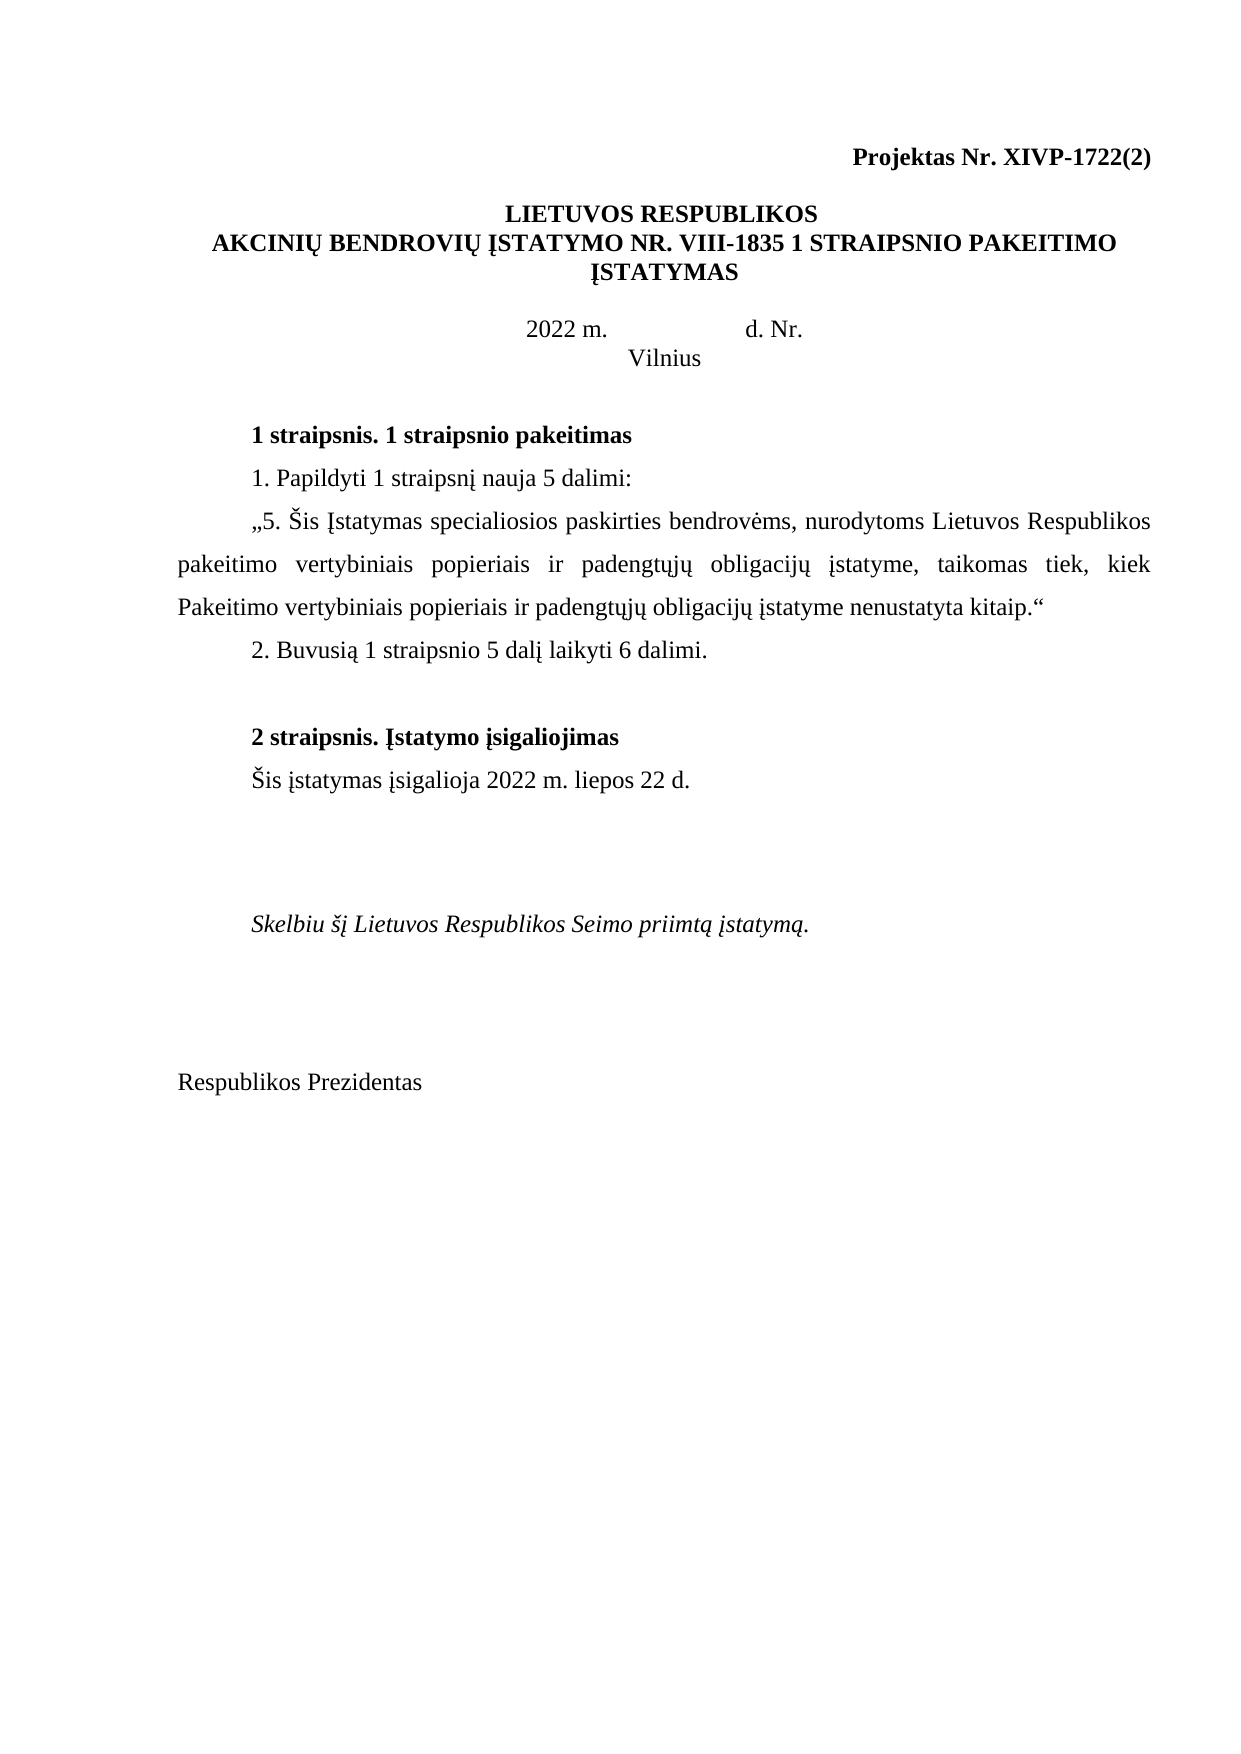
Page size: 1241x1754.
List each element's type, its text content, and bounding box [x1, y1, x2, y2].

text AKCINIŲ BENDROVIŲ ĮSTATYMO NR. VIII-1835 1 STRAIPSNIO PAKEITIMO ĮSTATYMAS [177, 228, 1152, 286]
text 1 straipsnis. 1 straipsnio pakeitimas [177, 420, 1152, 449]
text 1. Papildyti 1 straipsnį nauja 5 dalimi: [251, 463, 1152, 492]
text Šis įstatymas įsigalioja 2022 m. liepos 22 d. [177, 765, 1152, 794]
text 2. Buvusią 1 straipsnio 5 dalį laikyti 6 dalimi. [177, 636, 1152, 664]
text 2022 m. d. Nr. [177, 314, 1152, 343]
text 2 straipsnis. Įstatymo įsigaliojimas [177, 722, 1152, 751]
text Projektas Nr. XIVP-1722(2) [852, 142, 1152, 171]
text Vilnius [177, 343, 1152, 372]
text Respublikos Prezidentas [177, 1067, 1152, 1096]
text LIETUVOS RESPUBLIKOS [177, 199, 1152, 228]
text Skelbiu šį Lietuvos Respublikos Seimo priimtą įstatymą. [177, 909, 1152, 937]
text „5. Šis Įstatymas specialiosios paskirties bendrovėms, nurodytoms Lietuvos Respublikos pakeitimo vertybiniais popieriais ir padengtųjų obligacijų įstatyme, taikomas tiek, kiek Pakeitimo vertybiniais popieriais ir padengtųjų obligacijų įstatyme nenustatyta kitaip.“ [177, 506, 1152, 621]
